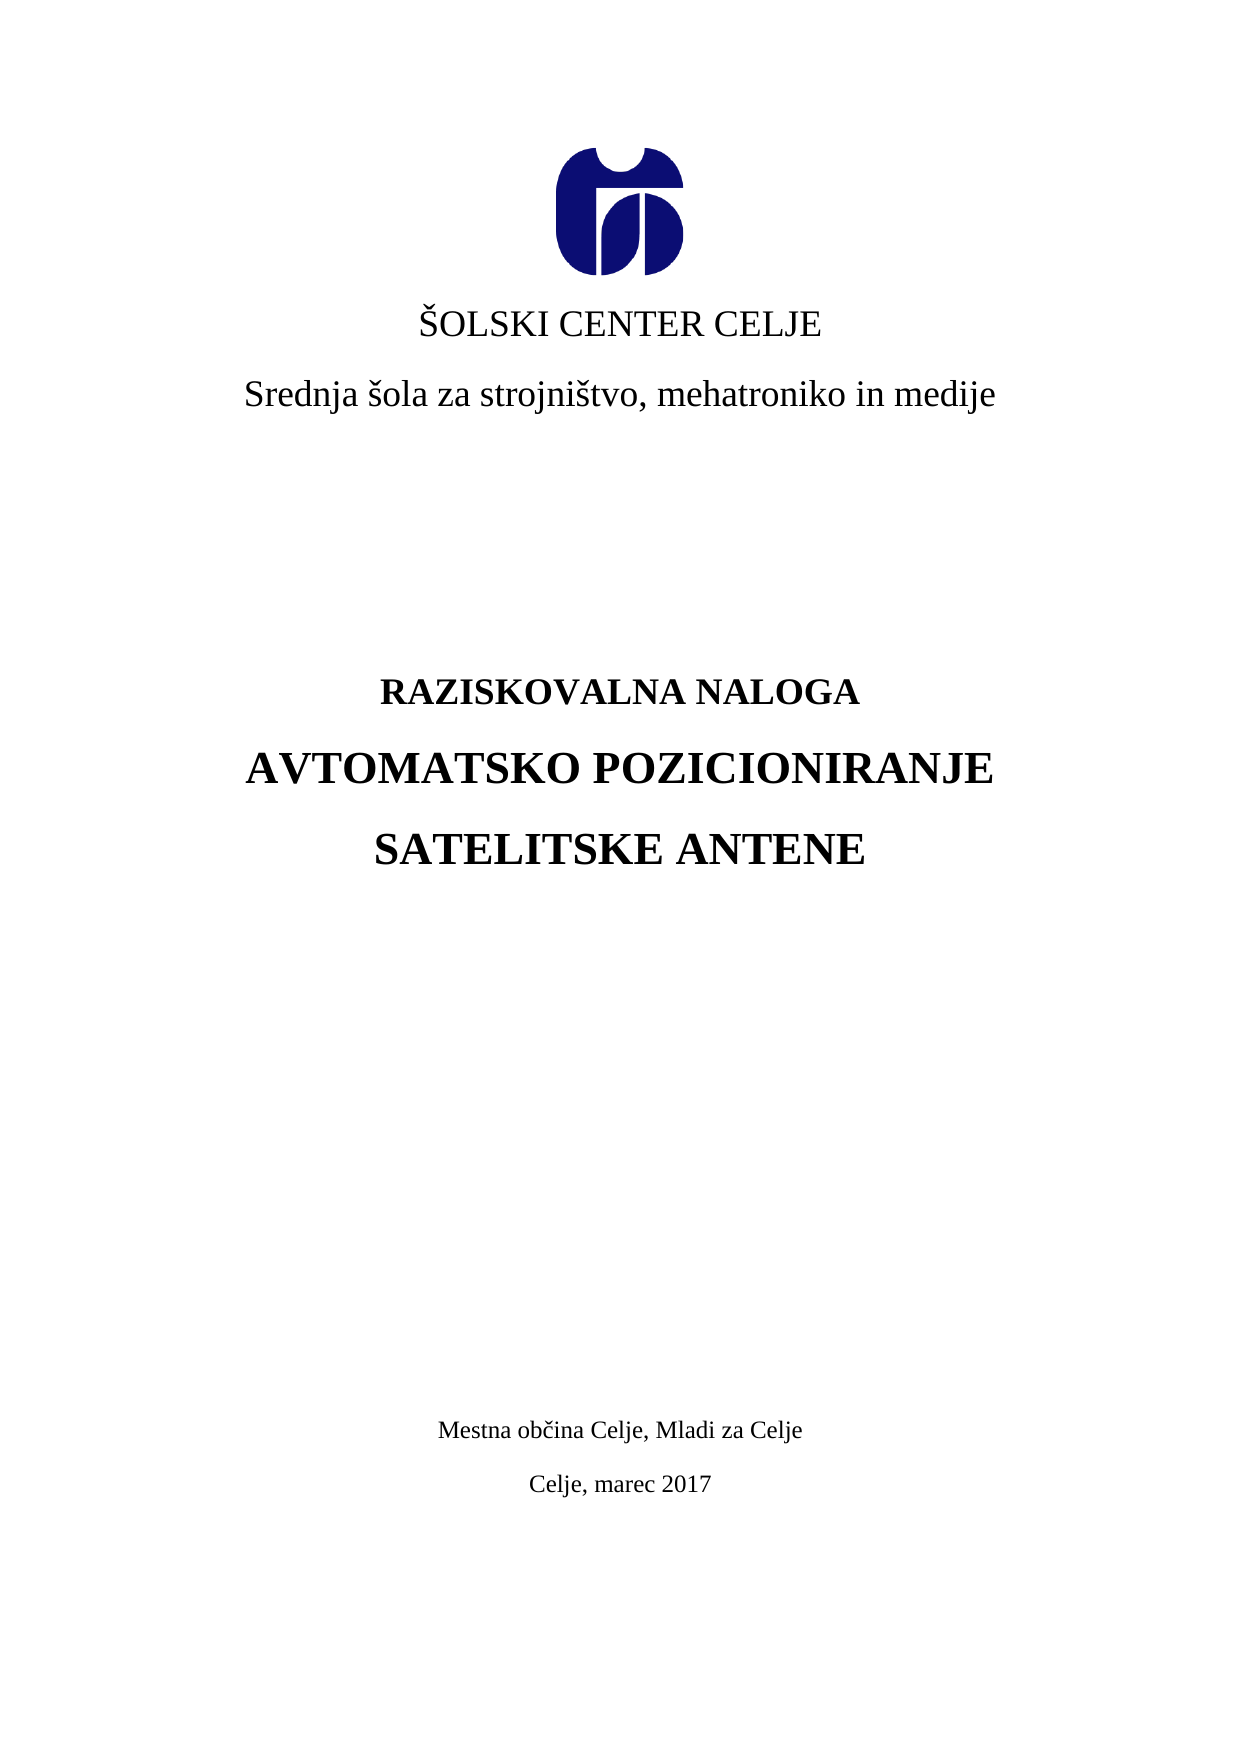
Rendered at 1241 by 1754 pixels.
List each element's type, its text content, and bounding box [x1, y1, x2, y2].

text Celje, marec 2017 [148, 1469, 1093, 1498]
text Srednja šola za strojništvo, mehatroniko in medije [148, 372, 1093, 415]
picture [556, 147, 684, 276]
text ŠOLSKI CENTER CELJE [148, 301, 1093, 344]
text SATELITSKE ANTENE [148, 822, 1093, 874]
text AVTOMATSKO POZICIONIRANJE [148, 740, 1093, 793]
text RAZISKOVALNA NALOGA [148, 670, 1093, 713]
text Mestna občina Celje, Mladi za Celje [148, 1415, 1093, 1444]
